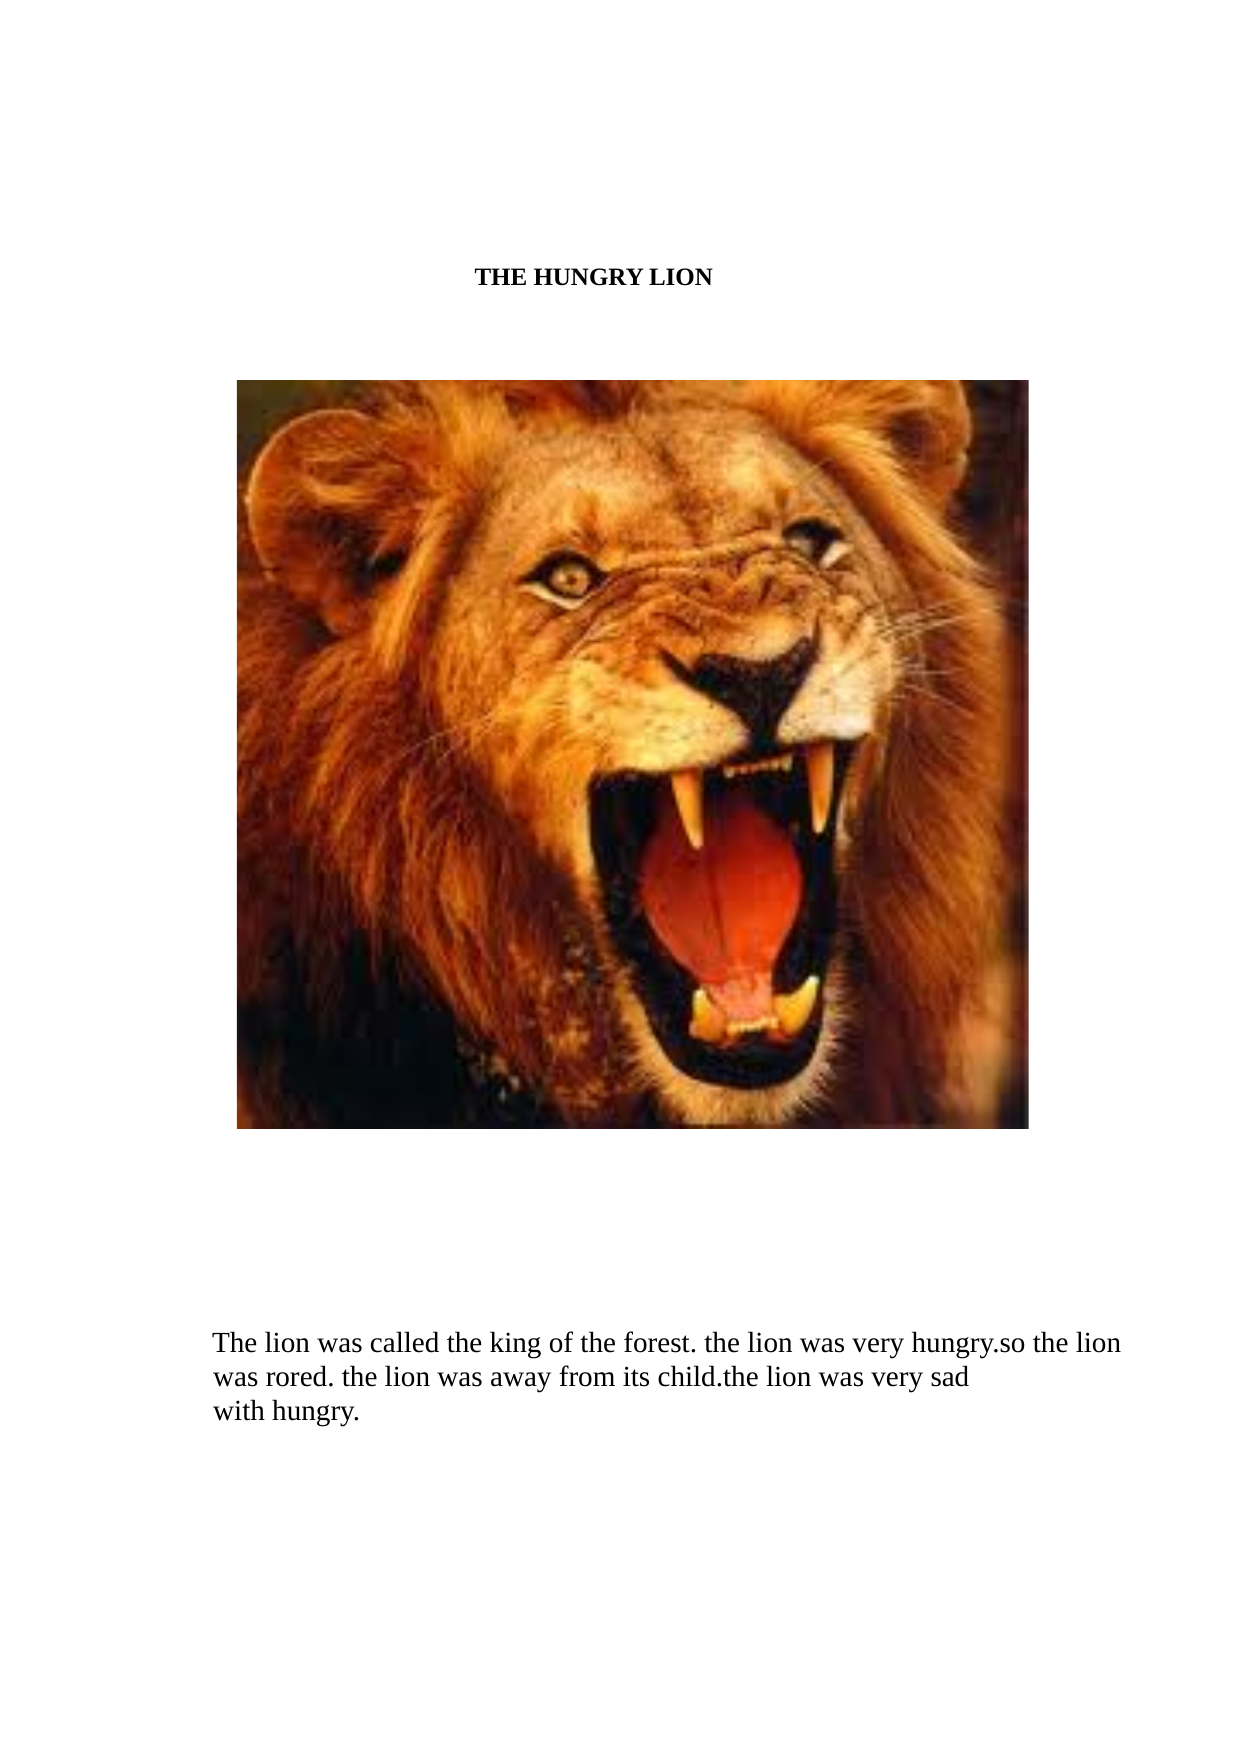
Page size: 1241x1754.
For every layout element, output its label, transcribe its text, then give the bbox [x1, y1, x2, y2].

text The lion was called the king of the forest. the lion was very hungry.so the lion [118, 1326, 1122, 1359]
picture [236, 380, 1029, 1129]
text THE HUNGRY LION [118, 262, 1122, 291]
text was rored. the lion was away from its child.the lion was very sad [118, 1359, 1122, 1393]
text with hungry. [118, 1393, 1122, 1426]
